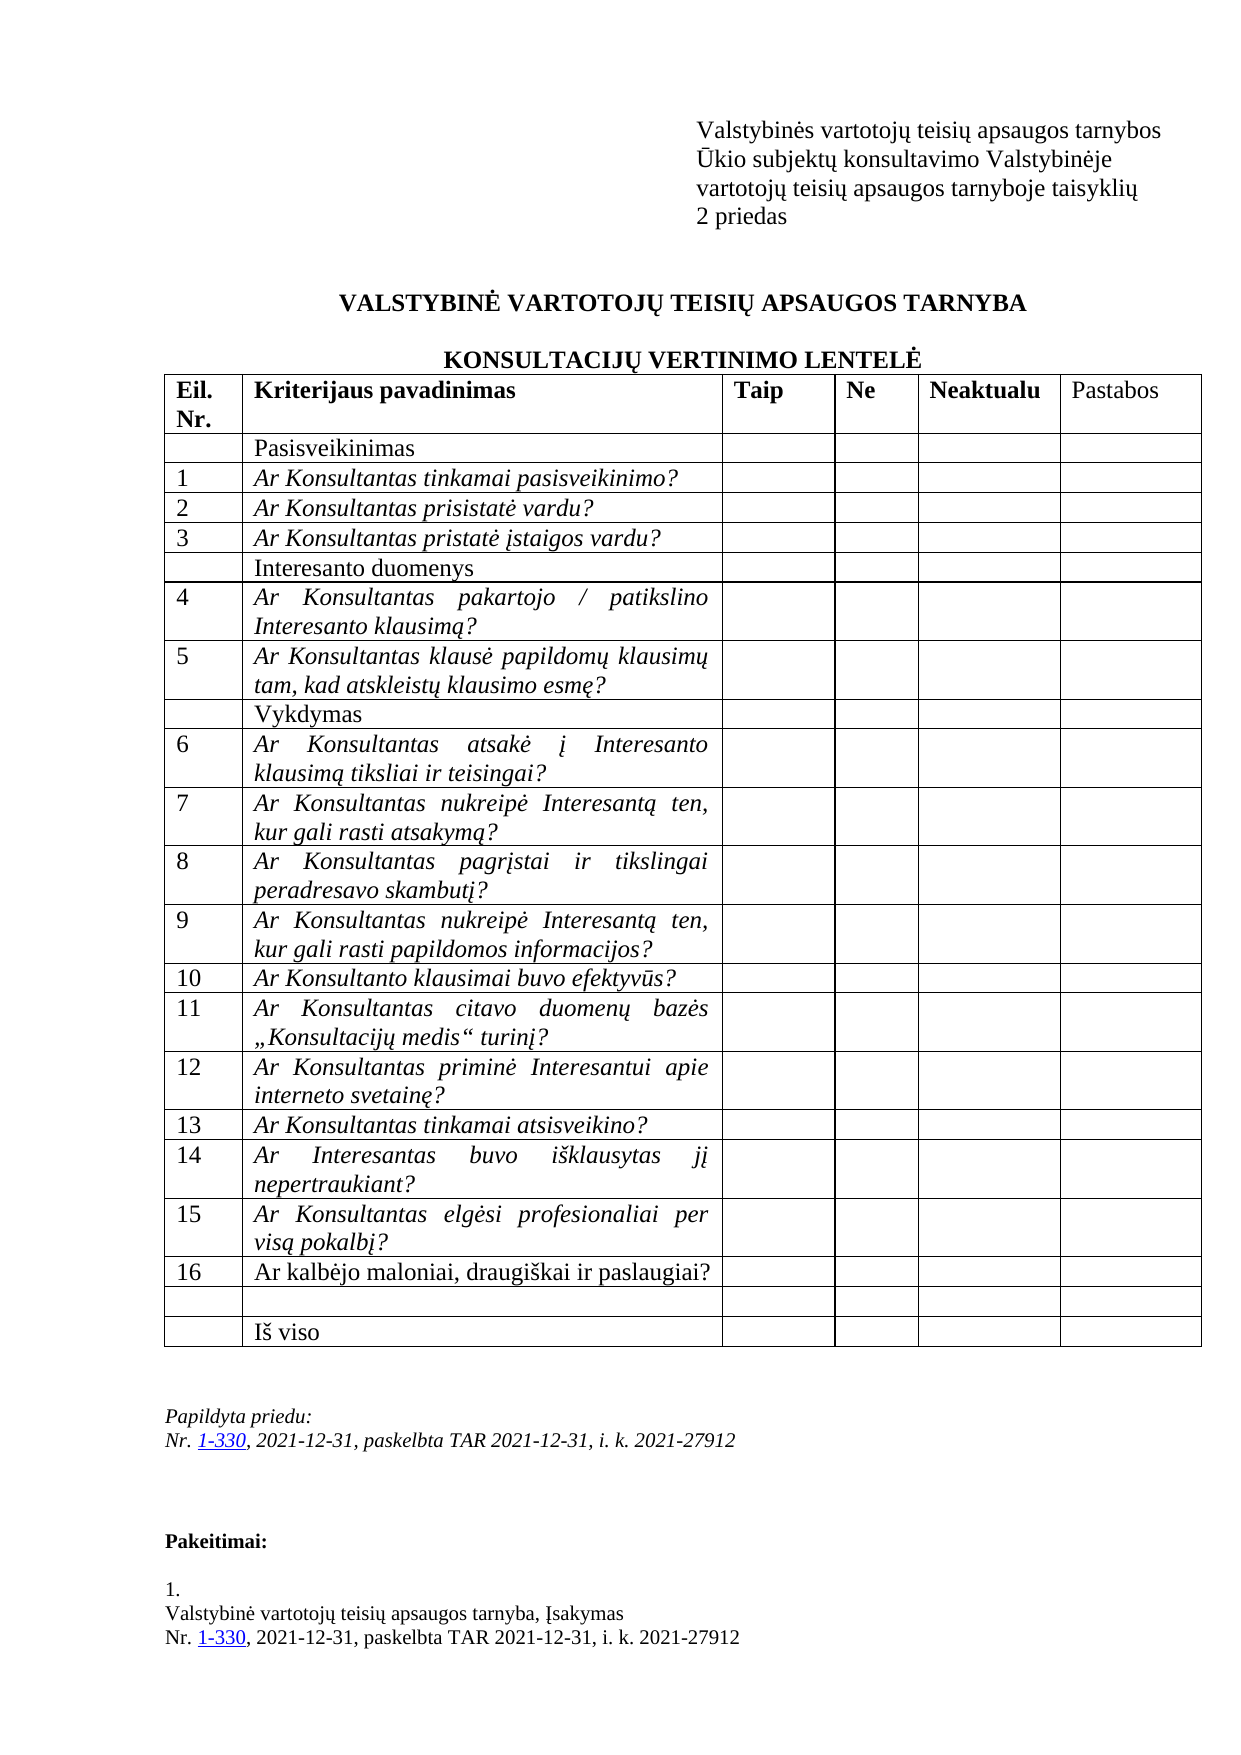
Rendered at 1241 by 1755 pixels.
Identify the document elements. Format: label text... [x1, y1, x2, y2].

table_cell 4 [165, 583, 242, 640]
table_cell Ar Konsultantas prisistatė vardu? [243, 493, 722, 522]
table_cell [836, 1199, 918, 1256]
table_cell 11 [165, 993, 242, 1051]
table_cell [919, 788, 1060, 845]
table_cell [1061, 434, 1201, 462]
table_header Neaktualu [919, 375, 1060, 432]
table_cell [723, 993, 834, 1051]
table_cell Ar Konsultantas nukreipė Interesantą ten, kur gali rasti atsakymą? [243, 788, 722, 845]
table_cell Ar Konsultantas nukreipė Interesantą ten, kur gali rasti papildomos informacijos? [243, 905, 722, 962]
table_cell [919, 1287, 1060, 1316]
table_cell 9 [165, 905, 242, 962]
table_cell Interesanto duomenys [243, 553, 722, 581]
table_cell [1061, 1257, 1201, 1286]
table_cell [919, 1257, 1060, 1286]
table_cell Ar Konsultantas tinkamai pasisveikinimo? [243, 463, 722, 492]
table_cell [723, 905, 834, 962]
table_cell [1061, 964, 1201, 992]
table_cell 16 [165, 1257, 242, 1286]
table_cell [723, 1287, 834, 1316]
table_cell [919, 1110, 1060, 1139]
table_cell 1 [165, 463, 242, 492]
table_cell [919, 434, 1060, 462]
table_cell 10 [165, 964, 242, 992]
table_cell [836, 553, 918, 581]
table_cell 7 [165, 788, 242, 845]
table_cell [1061, 1140, 1201, 1198]
table_cell [723, 641, 834, 698]
table_cell [723, 493, 834, 522]
table_cell [723, 434, 834, 462]
table_cell [919, 583, 1060, 640]
table_cell Iš viso [243, 1317, 722, 1346]
table_cell [1061, 1317, 1201, 1346]
table_cell [836, 1317, 918, 1346]
table_cell [1061, 463, 1201, 492]
table_cell [836, 434, 918, 462]
table_cell [723, 583, 834, 640]
table_cell [919, 641, 1060, 698]
table_cell [836, 641, 918, 698]
table_cell [836, 846, 918, 904]
table_cell [165, 1317, 242, 1346]
table_cell [919, 553, 1060, 581]
table_cell [836, 729, 918, 787]
table_cell [165, 700, 242, 728]
table_cell [919, 1199, 1060, 1256]
table_cell [723, 463, 834, 492]
table_cell 13 [165, 1110, 242, 1139]
table_cell [1061, 493, 1201, 522]
table_cell 2 [165, 493, 242, 522]
table_cell [243, 1287, 722, 1316]
table_header Kriterijaus pavadinimas [243, 375, 722, 432]
table_cell [836, 1257, 918, 1286]
table_cell [1061, 1110, 1201, 1139]
table_cell [836, 905, 918, 962]
table_cell 8 [165, 846, 242, 904]
table_cell [1061, 700, 1201, 728]
table_cell [919, 1052, 1060, 1109]
table_cell 15 [165, 1199, 242, 1256]
table_cell [723, 553, 834, 581]
table_header Pastabos [1061, 375, 1201, 432]
table_cell [836, 1110, 918, 1139]
text VALSTYBINĖ VARTOTOJŲ TEISIŲ APSAUGOS TARNYBA [165, 288, 1201, 316]
table_cell 12 [165, 1052, 242, 1109]
table_cell [1061, 1199, 1201, 1256]
text Nr. 1-330, 2021-12-31, paskelbta TAR 2021-12-31, i. k. 2021-27912 [165, 1625, 1201, 1649]
table_cell [836, 964, 918, 992]
table_cell Ar Konsultantas klausė papildomų klausimų tam, kad atskleistų klausimo esmę? [243, 641, 722, 698]
table_cell [1061, 729, 1201, 787]
text Valstybinės vartotojų teisių apsaugos tarnybos [696, 115, 1201, 144]
table_cell [723, 1257, 834, 1286]
table_cell Ar Konsultantas tinkamai atsisveikino? [243, 1110, 722, 1139]
table_cell [723, 846, 834, 904]
table_cell 6 [165, 729, 242, 787]
table_cell [723, 729, 834, 787]
text Pakeitimai: [165, 1529, 1201, 1553]
table_cell [836, 788, 918, 845]
table_cell [836, 1052, 918, 1109]
table_cell [836, 1140, 918, 1198]
table_cell [1061, 1287, 1201, 1316]
table_cell [723, 1140, 834, 1198]
table_cell Ar Konsultantas pristatė įstaigos vardu? [243, 523, 722, 552]
table_cell [919, 1317, 1060, 1346]
table_cell [723, 1110, 834, 1139]
table_cell [836, 493, 918, 522]
table_cell [1061, 846, 1201, 904]
table_cell [919, 905, 1060, 962]
text 2 priedas [696, 201, 1201, 230]
table_cell [723, 964, 834, 992]
table_cell Ar kalbėjo maloniai, draugiškai ir paslaugiai? [243, 1257, 722, 1286]
table_cell [723, 1317, 834, 1346]
table_cell [1061, 788, 1201, 845]
text KONSULTACIJŲ VERTINIMO LENTELĖ [165, 345, 1201, 374]
table_cell [165, 434, 242, 462]
table_cell [919, 993, 1060, 1051]
table_cell [836, 583, 918, 640]
table_cell [836, 700, 918, 728]
table_cell [919, 700, 1060, 728]
table_cell Vykdymas [243, 700, 722, 728]
table_cell [836, 1287, 918, 1316]
table_cell [1061, 1052, 1201, 1109]
table_cell 14 [165, 1140, 242, 1198]
table_cell [165, 1287, 242, 1316]
table_cell Pasisveikinimas [243, 434, 722, 462]
table_cell 3 [165, 523, 242, 552]
table_cell [1061, 583, 1201, 640]
table_cell [723, 788, 834, 845]
table_header Eil. Nr. [165, 375, 242, 432]
table_cell [165, 553, 242, 581]
table_cell [723, 1052, 834, 1109]
table_cell [919, 1140, 1060, 1198]
table_cell [919, 846, 1060, 904]
text Ūkio subjektų konsultavimo Valstybinėje [696, 144, 1201, 173]
table_cell [723, 1199, 834, 1256]
table_header Taip [723, 375, 834, 432]
table_cell [723, 523, 834, 552]
table_cell [919, 463, 1060, 492]
text 1. [165, 1577, 1201, 1601]
table_cell [919, 523, 1060, 552]
table_cell [723, 700, 834, 728]
table_cell [836, 463, 918, 492]
table_cell Ar Konsultantas atsakė į Interesanto klausimą tiksliai ir teisingai? [243, 729, 722, 787]
table_cell [1061, 993, 1201, 1051]
table_cell [836, 523, 918, 552]
table_cell Ar Konsultantas elgėsi profesionaliai per visą pokalbį? [243, 1199, 722, 1256]
table_cell Ar Interesantas buvo išklausytas jį nepertraukiant? [243, 1140, 722, 1198]
table_cell [919, 964, 1060, 992]
table_cell [1061, 641, 1201, 698]
table_header Ne [836, 375, 918, 432]
table_cell [1061, 553, 1201, 581]
text Valstybinė vartotojų teisių apsaugos tarnyba, Įsakymas [165, 1601, 1201, 1625]
table_cell [1061, 523, 1201, 552]
table_cell Ar Konsultanto klausimai buvo efektyvūs? [243, 964, 722, 992]
table_cell Ar Konsultantas priminė Interesantui apie interneto svetainę? [243, 1052, 722, 1109]
table_cell 5 [165, 641, 242, 698]
text vartotojų teisių apsaugos tarnyboje taisyklių [696, 173, 1201, 201]
table_cell Ar Konsultantas pakartojo / patikslino Interesanto klausimą? [243, 583, 722, 640]
table_cell [919, 729, 1060, 787]
table_cell [1061, 905, 1201, 962]
text Nr. 1-330, 2021-12-31, paskelbta TAR 2021-12-31, i. k. 2021-27912 [165, 1428, 1201, 1452]
text Papildyta priedu: [165, 1404, 1201, 1428]
table_cell Ar Konsultantas citavo duomenų bazės „Konsultacijų medis“ turinį? [243, 993, 722, 1051]
table_cell Ar Konsultantas pagrįstai ir tikslingai peradresavo skambutį? [243, 846, 722, 904]
table_cell [919, 493, 1060, 522]
table_cell [836, 993, 918, 1051]
